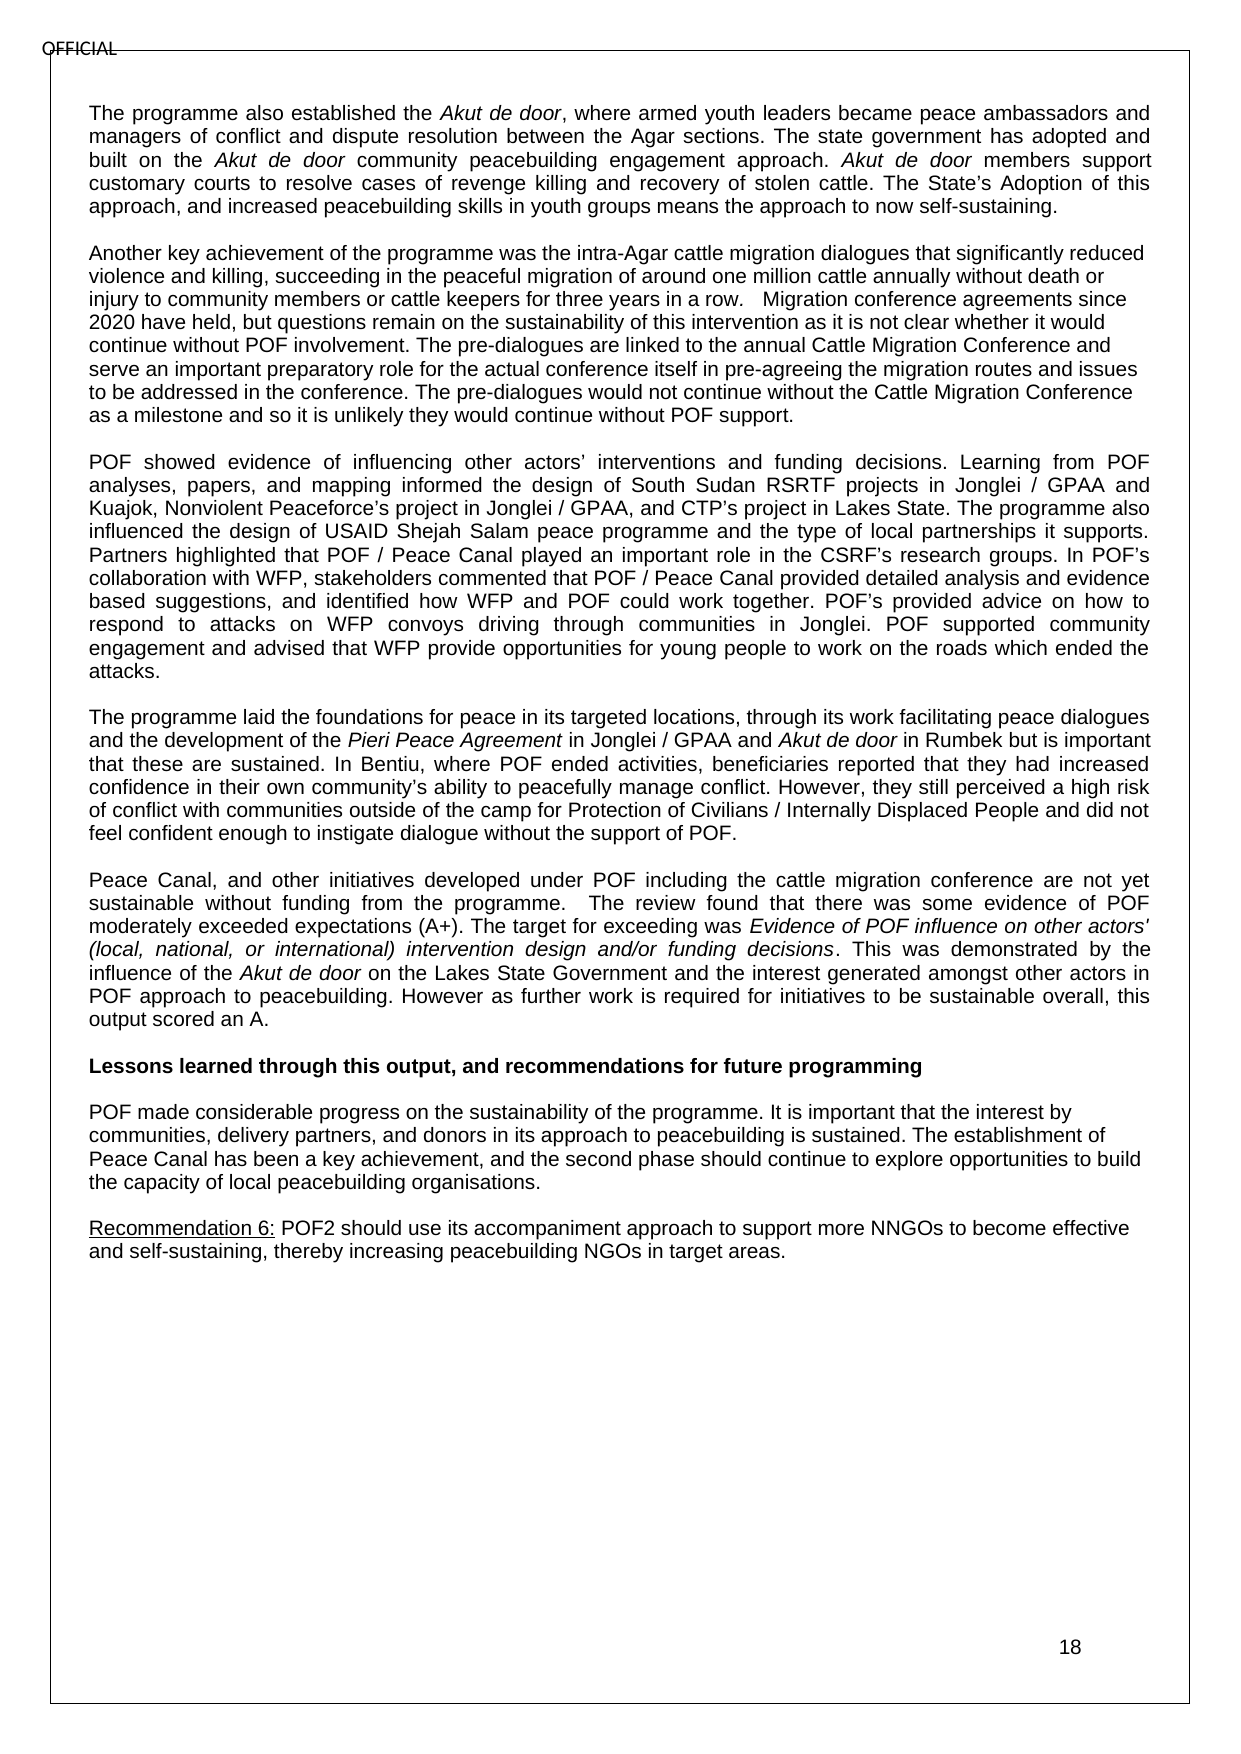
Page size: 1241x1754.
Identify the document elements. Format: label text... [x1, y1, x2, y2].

text POF made considerable progress on the sustainability of the programme. It is important that the interest by communities, delivery partners, and donors in its approach to peacebuilding is sustained. The establishment of Peace Canal has been a key achievement, and the second phase should continue to explore opportunities to build the capacity of local peacebuilding organisations. [89, 1101, 1152, 1193]
text The programme also established the Akut de door, where armed youth leaders became peace ambassadors and managers of conflict and dispute resolution between the Agar sections. The state government has adopted and built on the Akut de door community peacebuilding engagement approach. Akut de door members support customary courts to resolve cases of revenge killing and recovery of stolen cattle. The State’s Adoption of this approach, and increased peacebuilding skills in youth groups means the approach to now self-sustaining. [89, 102, 1152, 218]
text Peace Canal, and other initiatives developed under POF including the cattle migration conference are not yet sustainable without funding from the programme. The review found that there was some evidence of POF moderately exceeded expectations (A+). The target for exceeding was Evidence of POF influence on other actors' (local, national, or international) intervention design and/or funding decisions. This was demonstrated by the influence of the Akut de door on the Lakes State Government and the interest generated amongst other actors in POF approach to peacebuilding. However as further work is required for initiatives to be sustainable overall, this output scored an A. [89, 868, 1152, 1031]
text POF showed evidence of influencing other actors’ interventions and funding decisions. Learning from POF analyses, papers, and mapping informed the design of South Sudan RSRTF projects in Jonglei / GPAA and Kuajok, Nonviolent Peaceforce’s project in Jonglei / GPAA, and CTP’s project in Lakes State. The programme also influenced the design of USAID Shejah Salam peace programme and the type of local partnerships it supports. Partners highlighted that POF / Peace Canal played an important role in the CSRF’s research groups. In POF’s collaboration with WFP, stakeholders commented that POF / Peace Canal provided detailed analysis and evidence based suggestions, and identified how WFP and POF could work together. POF’s provided advice on how to respond to attacks on WFP convoys driving through communities in Jonglei. POF supported community engagement and advised that WFP provide opportunities for young people to work on the roads which ended the attacks. [89, 450, 1152, 682]
text The programme laid the foundations for peace in its targeted locations, through its work facilitating peace dialogues and the development of the Pieri Peace Agreement in Jonglei / GPAA and Akut de door in Rumbek but is important that these are sustained. In Bentiu, where POF ended activities, beneficiaries reported that they had increased confidence in their own community’s ability to peacefully manage conflict. However, they still perceived a high risk of conflict with communities outside of the camp for Protection of Civilians / Internally Displaced People and did not feel confident enough to instigate dialogue without the support of POF. [89, 706, 1152, 845]
text Lessons learned through this output, and recommendations for future programming [89, 1054, 1152, 1077]
text Another key achievement of the programme was the intra-Agar cattle migration dialogues that significantly reduced violence and killing, succeeding in the peaceful migration of around one million cattle annually without death or injury to community members or cattle keepers for three years in a row. Migration conference agreements since 2020 have held, but questions remain on the sustainability of this intervention as it is not clear whether it would continue without POF involvement. The pre-dialogues are linked to the annual Cattle Migration Conference and serve an important preparatory role for the actual conference itself in pre-agreeing the migration routes and issues to be addressed in the conference. The pre-dialogues would not continue without the Cattle Migration Conference as a milestone and so it is unlikely they would continue without POF support. [89, 241, 1152, 427]
text Recommendation 6: POF2 should use its accompaniment approach to support more NNGOs to become effective and self-sustaining, thereby increasing peacebuilding NGOs in target areas. [89, 1217, 1152, 1263]
